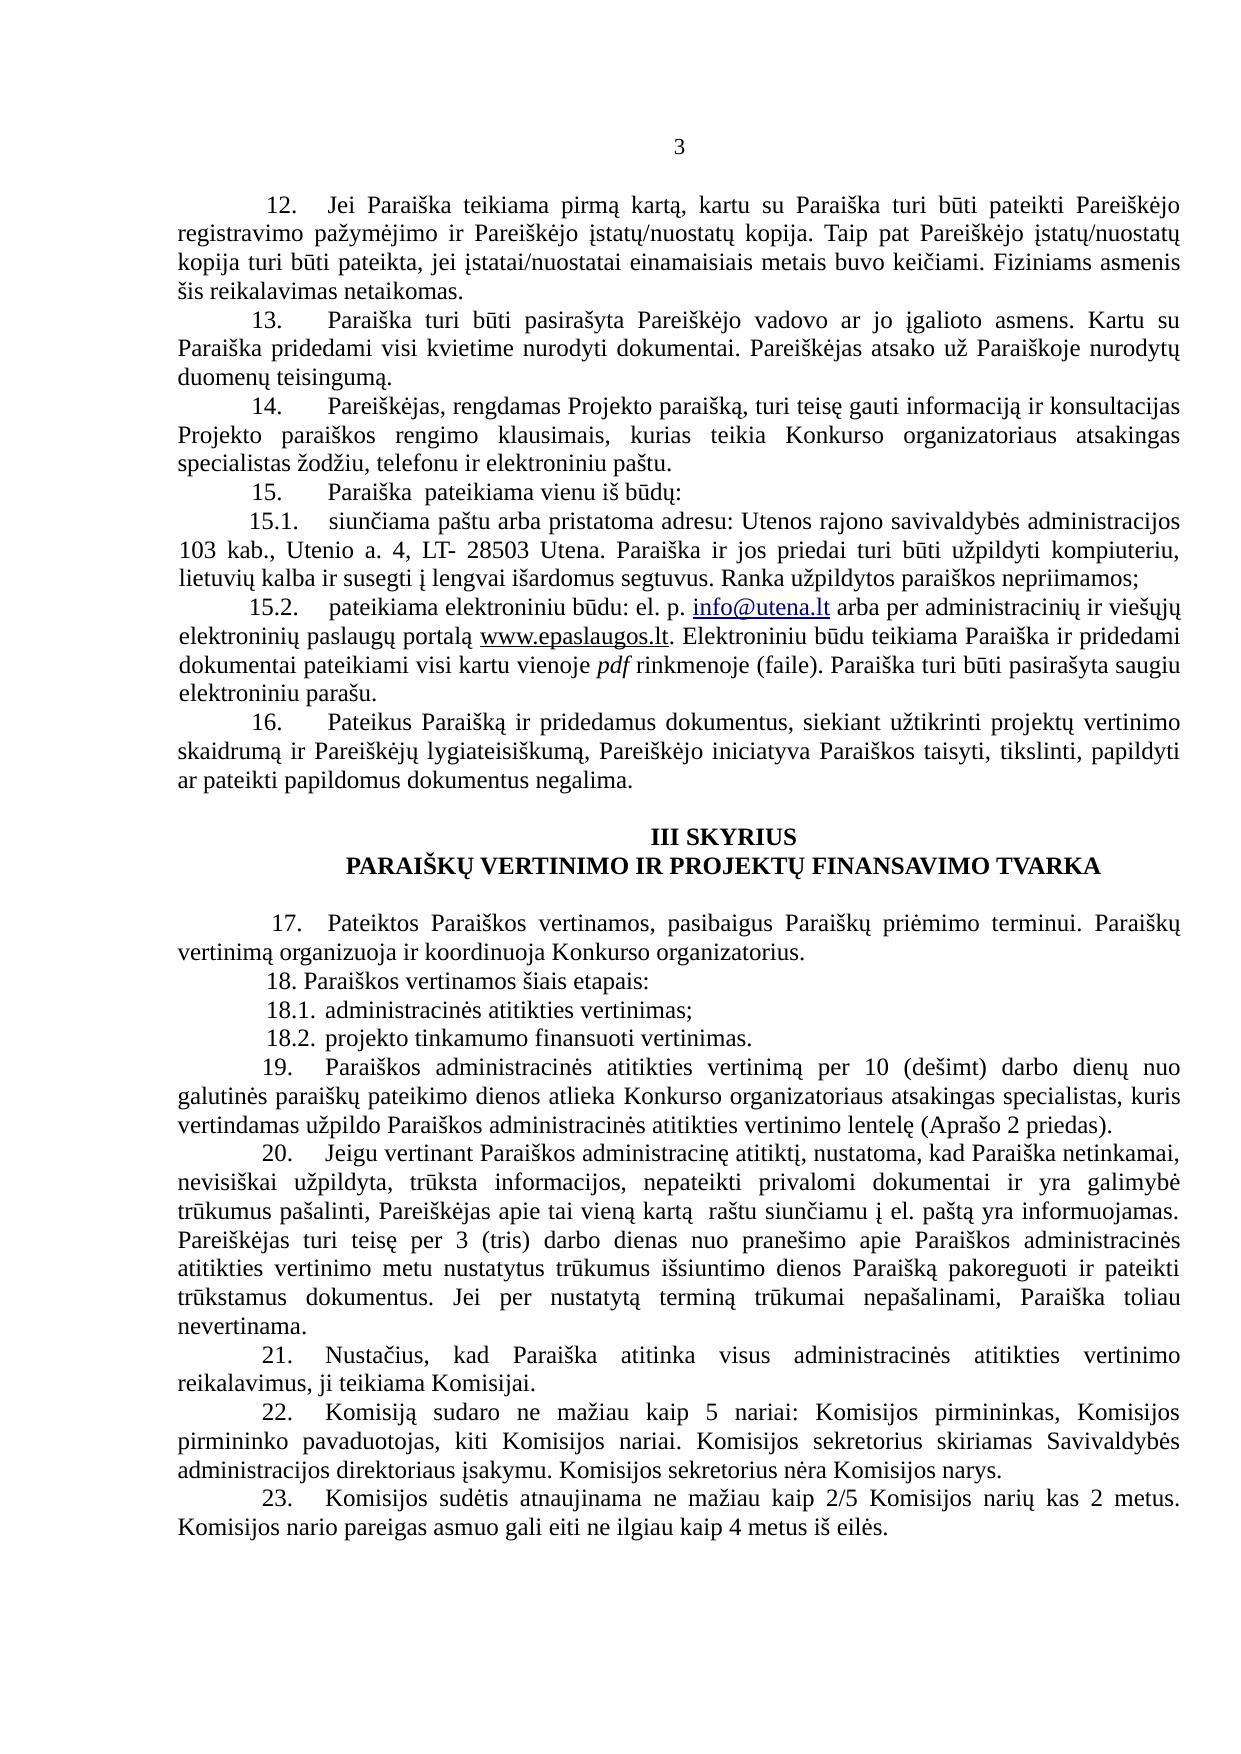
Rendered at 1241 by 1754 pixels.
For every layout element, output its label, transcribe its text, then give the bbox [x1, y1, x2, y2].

text 13. Paraiška turi būti pasirašyta Pareiškėjo vadovo ar jo įgalioto asmens. Kartu su Paraiška pridedami visi kvietime nurodyti dokumentai. Pareiškėjas atsako už Paraiškoje nurodytų duomenų teisingumą. [177, 305, 1181, 391]
text 17. Pateiktos Paraiškos vertinamos, pasibaigus Paraiškų priėmimo terminui. Paraiškų vertinimą organizuoja ir koordinuoja Konkurso organizatorius. [177, 908, 1181, 966]
text 20. Jeigu vertinant Paraiškos administracinę atitiktį, nustatoma, kad Paraiška netinkamai, nevisiškai užpildyta, trūksta informacijos, nepateikti privalomi dokumentai ir yra galimybė trūkumus pašalinti, Pareiškėjas apie tai vieną kartą raštu siunčiamu į el. paštą yra informuojamas. Pareiškėjas turi teisę per 3 (tris) darbo dienas nuo pranešimo apie Paraiškos administracinės atitikties vertinimo metu nustatytus trūkumus išsiuntimo dienos Paraišką pakoreguoti ir pateikti trūkstamus dokumentus. Jei per nustatytą terminą trūkumai nepašalinami, Paraiška toliau nevertinama. [177, 1138, 1181, 1340]
text 15.2. pateikiama elektroniniu būdu: el. p. info@utena.lt arba per administracinių ir viešųjų elektroninių paslaugų portalą www.epaslaugos.lt. Elektroniniu būdu teikiama Paraiška ir pridedami dokumentai pateikiami visi kartu vienoje pdf rinkmenoje (faile). Paraiška turi būti pasirašyta saugiu elektroniniu parašu. [179, 592, 1181, 707]
text 22. Komisiją sudaro ne mažiau kaip 5 nariai: Komisijos pirmininkas, Komisijos pirmininko pavaduotojas, kiti Komisijos nariai. Komisijos sekretorius skiriamas Savivaldybės administracijos direktoriaus įsakymu. Komisijos sekretorius nėra Komisijos narys. [177, 1397, 1181, 1483]
text 14. Pareiškėjas, rengdamas Projekto paraišką, turi teisę gauti informaciją ir konsultacijas Projekto paraiškos rengimo klausimais, kurias teikia Konkurso organizatoriaus atsakingas specialistas žodžiu, telefonu ir elektroniniu paštu. [177, 391, 1181, 477]
text 12. Jei Paraiška teikiama pirmą kartą, kartu su Paraiška turi būti pateikti Pareiškėjo registravimo pažymėjimo ir Pareiškėjo įstatų/nuostatų kopija. Taip pat Pareiškėjo įstatų/nuostatų kopija turi būti pateikta, jei įstatai/nuostatai einamaisiais metais buvo keičiami. Fiziniams asmenis šis reikalavimas netaikomas. [177, 190, 1181, 305]
text 21. Nustačius, kad Paraiška atitinka visus administracinės atitikties vertinimo reikalavimus, ji teikiama Komisijai. [177, 1340, 1181, 1397]
text PARAIŠKŲ VERTINIMO IR PROJEKTŲ FINANSAVIMO TVARKA [177, 851, 1181, 880]
text 18.1. administracinės atitikties vertinimas; [266, 995, 1181, 1023]
text 15.1. siunčiama paštu arba pristatoma adresu: Utenos rajono savivaldybės administracijos 103 kab., Utenio a. 4, LT- 28503 Utena. Paraiška ir jos priedai turi būti užpildyti kompiuteriu, lietuvių kalba ir susegti į lengvai išardomus segtuvus. Ranka užpildytos paraiškos nepriimamos; [179, 506, 1181, 592]
text 19. Paraiškos administracinės atitikties vertinimą per 10 (dešimt) darbo dienų nuo galutinės paraiškų pateikimo dienos atlieka Konkurso organizatoriaus atsakingas specialistas, kuris vertindamas užpildo Paraiškos administracinės atitikties vertinimo lentelę (Aprašo 2 priedas). [177, 1052, 1181, 1138]
text 23. Komisijos sudėtis atnaujinama ne mažiau kaip 2/5 Komisijos narių kas 2 metus. Komisijos nario pareigas asmuo gali eiti ne ilgiau kaip 4 metus iš eilės. [177, 1483, 1181, 1541]
text 15. Paraiška pateikiama vienu iš būdų: [177, 477, 1181, 506]
text 16. Pateikus Paraišką ir pridedamus dokumentus, siekiant užtikrinti projektų vertinimo skaidrumą ir Pareiškėjų lygiateisiškumą, Pareiškėjo iniciatyva Paraiškos taisyti, tikslinti, papildyti ar pateikti papildomus dokumentus negalima. [177, 707, 1181, 793]
text III SKYRIUS [177, 822, 1181, 851]
text 18. Paraiškos vertinamos šiais etapais: [266, 966, 1181, 995]
text 18.2. projekto tinkamumo finansuoti vertinimas. [266, 1023, 1181, 1052]
